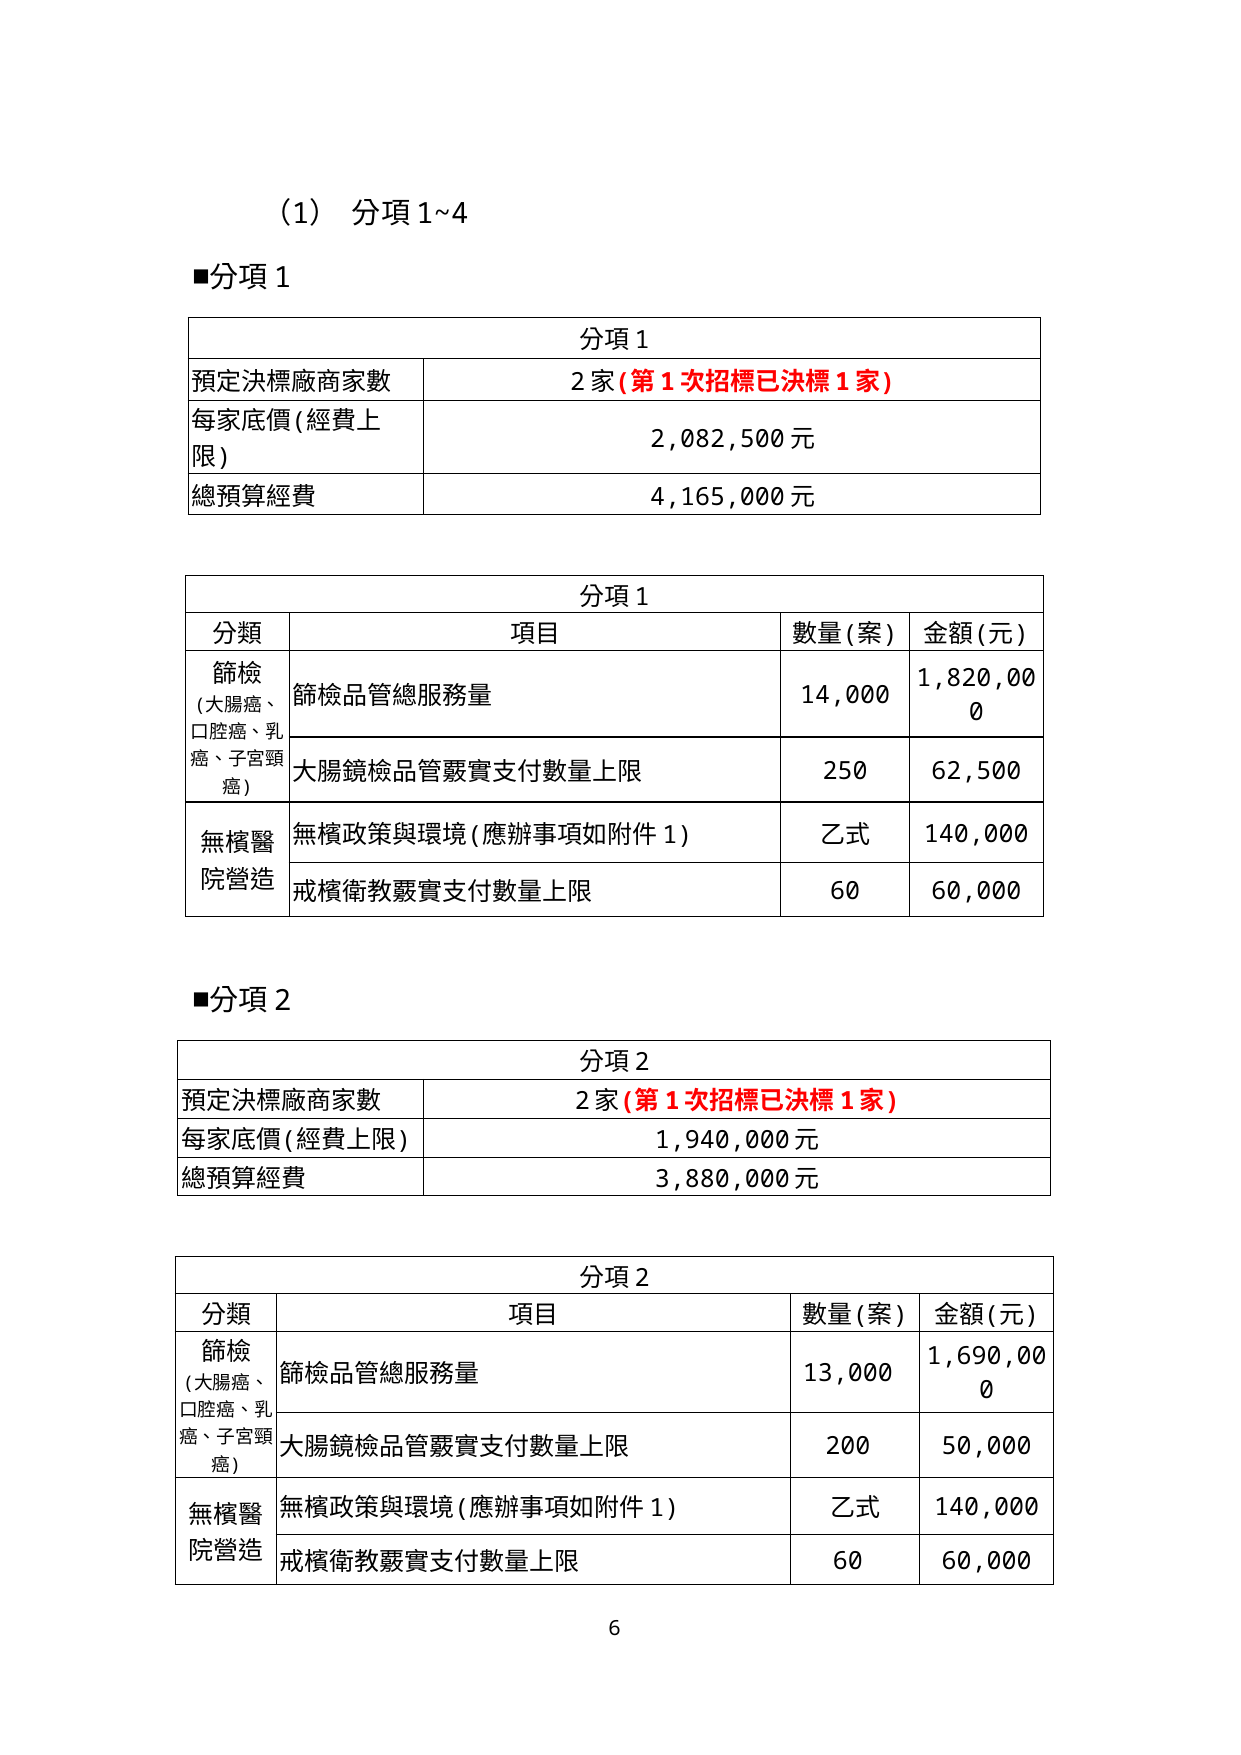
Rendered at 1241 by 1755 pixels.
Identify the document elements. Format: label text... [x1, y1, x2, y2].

table_cell 140,000 [920, 1478, 1053, 1534]
table_cell 總預算經費 [189, 474, 423, 514]
table_cell 1,940,000元 [424, 1119, 1050, 1157]
table_cell 金額(元) [920, 1294, 1053, 1331]
table_cell 2家(第1次招標已決標1家) [424, 359, 1040, 399]
table_header 分項1 [186, 576, 1043, 612]
text ■分項1 [192, 253, 1081, 296]
table_cell 140,000 [910, 803, 1043, 862]
table_cell 乙式 [781, 803, 909, 862]
table_cell 200 [791, 1413, 919, 1477]
table_cell 數量(案) [791, 1294, 919, 1331]
table_cell 篩檢品管總服務量 [290, 651, 780, 736]
table_header 分項2 [176, 1257, 1053, 1293]
table_cell 項目 [290, 613, 780, 649]
table_cell 金額(元) [910, 613, 1043, 649]
table_cell 60,000 [920, 1535, 1053, 1584]
table_header 分項1 [189, 318, 1040, 358]
table_cell 分類 [186, 613, 289, 649]
table_cell 預定決標廠商家數 [178, 1080, 423, 1118]
table_cell 2家(第1次招標已決標1家) [424, 1080, 1050, 1118]
table_cell 4,165,000元 [424, 474, 1040, 514]
table_cell 預定決標廠商家數 [189, 359, 423, 399]
table_cell 無檳政策與環境(應辦事項如附件1) [277, 1478, 790, 1534]
table_cell 篩檢 (大腸癌、口腔癌、乳癌、子宮頸癌) [186, 651, 289, 801]
table_header 分項2 [178, 1041, 1050, 1079]
table_cell 戒檳衛教覈實支付數量上限 [277, 1535, 790, 1584]
table_cell 總預算經費 [178, 1158, 423, 1195]
text ■分項2 [192, 976, 1081, 1019]
table_cell 戒檳衛教覈實支付數量上限 [290, 863, 780, 916]
table_cell 60 [781, 863, 909, 916]
table_cell 無檳醫院營造 [186, 803, 289, 916]
table_cell 1,690,000 [920, 1332, 1053, 1412]
table_cell 數量(案) [781, 613, 909, 649]
table_cell 項目 [277, 1294, 790, 1331]
table_cell 分類 [176, 1294, 276, 1331]
table_cell 60 [791, 1535, 919, 1584]
table_cell 篩檢 (大腸癌、口腔癌、乳癌、子宮頸癌) [176, 1332, 276, 1477]
table_cell 2,082,500元 [424, 401, 1040, 473]
table_cell 大腸鏡檢品管覈實支付數量上限 [290, 738, 780, 801]
table_cell 250 [781, 738, 909, 801]
table_cell 篩檢品管總服務量 [277, 1332, 790, 1412]
table_cell 每家底價(經費上限) [178, 1119, 423, 1157]
table_cell 每家底價(經費上限) [189, 401, 423, 473]
table_cell 乙式 [791, 1478, 919, 1534]
table_cell 無檳醫院營造 [176, 1478, 276, 1584]
list 分項1~4 [262, 190, 1081, 232]
table_cell 無檳政策與環境(應辦事項如附件1) [290, 803, 780, 862]
table_cell 60,000 [910, 863, 1043, 916]
table_cell 62,500 [910, 738, 1043, 801]
table_cell 50,000 [920, 1413, 1053, 1477]
table_cell 13,000 [791, 1332, 919, 1412]
table_cell 大腸鏡檢品管覈實支付數量上限 [277, 1413, 790, 1477]
table_cell 1,820,000 [910, 651, 1043, 736]
table_cell 3,880,000元 [424, 1158, 1050, 1195]
table_cell 14,000 [781, 651, 909, 736]
